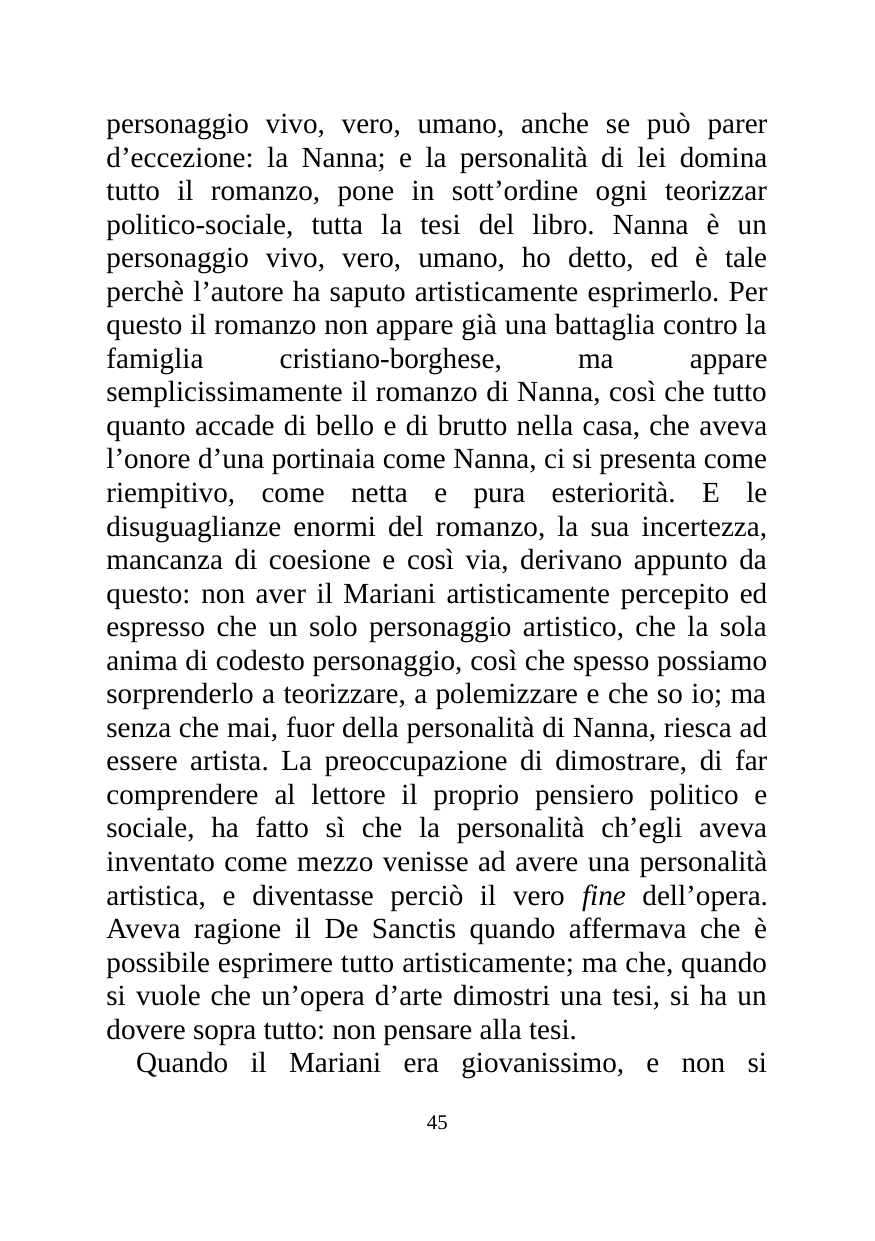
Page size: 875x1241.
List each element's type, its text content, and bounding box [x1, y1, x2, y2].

text personaggio vivo, vero, umano, anche se può parer d’eccezione: la Nanna; e la personalità di lei domina tutto il romanzo, pone in sott’ordine ogni teorizzar politico-sociale, tutta la tesi del libro. Nanna è un personaggio vivo, vero, umano, ho detto, ed è tale perchè l’autore ha saputo artisticamente esprimerlo. Per questo il romanzo non appare già una battaglia contro la famiglia cristiano-borghese, ma appare semplicissimamente il romanzo di Nanna, così che tutto quanto accade di bello e di brutto nella casa, che aveva l’onore d’una portinaia come Nanna, ci si presenta come riempitivo, come netta e pura esteriorità. E le disuguaglianze enormi del romanzo, la sua incertezza, mancanza di coesione e così via, derivano appunto da questo: non aver il Mariani artisticamente percepito ed espresso che un solo personaggio artistico, che la sola anima di codesto personaggio, così che spesso possiamo sorprenderlo a teorizzare, a polemizzare e che so io; ma senza che mai, fuor della personalità di Nanna, riesca ad essere artista. La preoccupazione di dimostrare, di far comprendere al lettore il proprio pensiero politico e sociale, ha fatto sì che la personalità ch’egli aveva inventato come mezzo venisse ad avere una personalità artistica, e diventasse perciò il vero fine dell’opera. Aveva ragione il De Sanctis quando affermava che è possibile esprimere tutto artisticamente; ma che, quando si vuole che un’opera d’arte dimostri una tesi, si ha un dovere sopra tutto: non pensare alla tesi. [106, 106, 768, 1045]
text Quando il Mariani era giovanissimo, e non si [106, 1045, 768, 1079]
